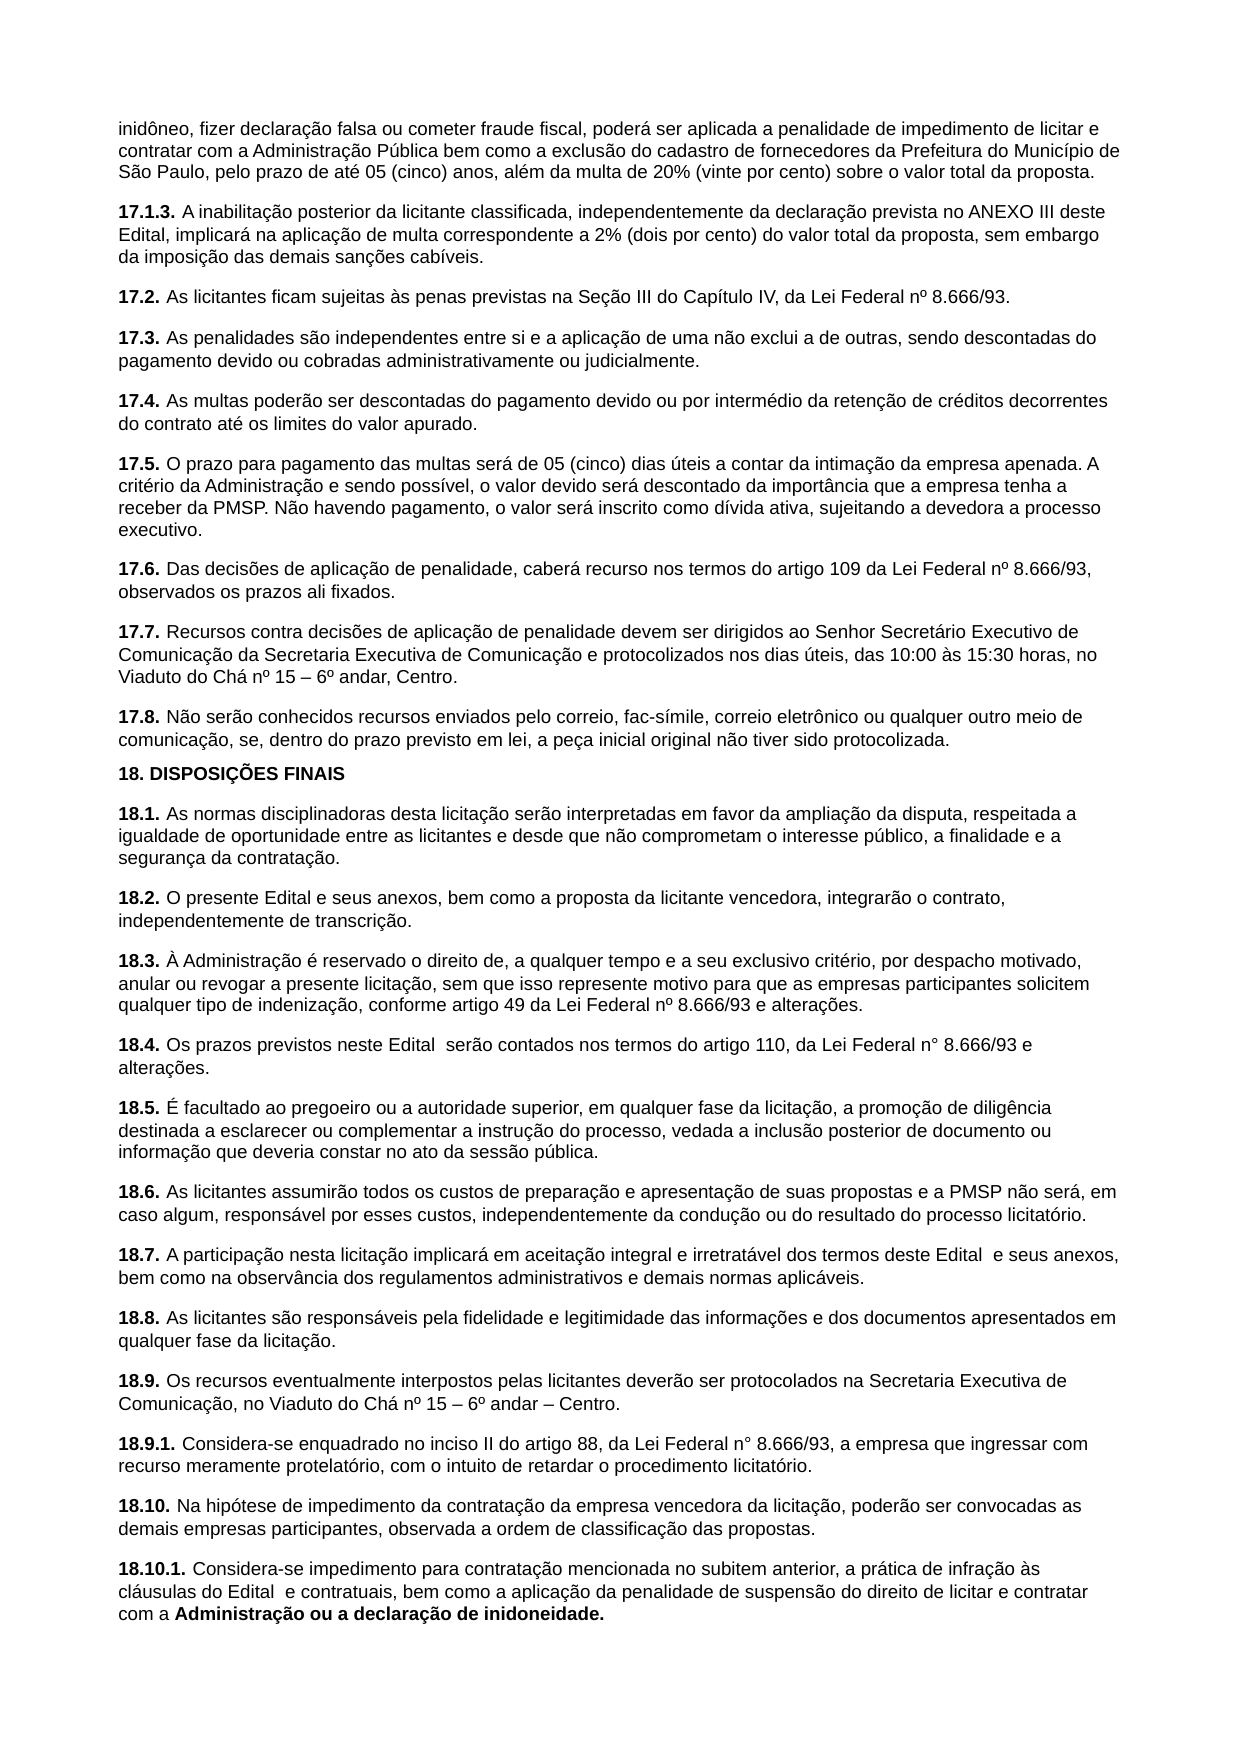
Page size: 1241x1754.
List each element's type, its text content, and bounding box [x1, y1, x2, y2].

text 18. DISPOSIÇÕES FINAIS [118, 762, 1122, 784]
text 17.3. As penalidades são independentes entre si e a aplicação de uma não exclui a de outras, sendo descontadas do pagamento devido ou cobradas administrativamente ou judicialmente. [118, 321, 1122, 371]
text 18.10. Na hipótese de impedimento da contratação da empresa vencedora da licitação, poderão ser convocadas as demais empresas participantes, observada a ordem de classificação das propostas. [118, 1489, 1122, 1540]
text 18.10.1. Considera-se impedimento para contratação mencionada no subitem anterior, a prática de infração às cláusulas do Edital e contratuais, bem como a aplicação da penalidade de suspensão do direito de licitar e contratar com a Administração ou a declaração de inidoneidade. [118, 1552, 1122, 1624]
text 17.8. Não serão conhecidos recursos enviados pelo correio, fac-símile, correio eletrônico ou qualquer outro meio de comunicação, se, dentro do prazo previsto em lei, a peça inicial original não tiver sido protocolizada. [118, 700, 1122, 750]
text 18.6. As licitantes assumirão todos os custos de preparação e apresentação de suas propostas e a PMSP não será, em caso algum, responsável por esses custos, independentemente da condução ou do resultado do processo licitatório. [118, 1175, 1122, 1226]
text 18.3. À Administração é reservado o direito de, a qualquer tempo e a seu exclusivo critério, por despacho motivado, anular ou revogar a presente licitação, sem que isso represente motivo para que as empresas participantes solicitem qualquer tipo de indenização, conforme artigo 49 da Lei Federal nº 8.666/93 e alterações. [118, 944, 1122, 1016]
text 18.8. As licitantes são responsáveis pela fidelidade e legitimidade das informações e dos documentos apresentados em qualquer fase da licitação. [118, 1301, 1122, 1351]
text 18.2. O presente Edital e seus anexos, bem como a proposta da licitante vencedora, integrarão o contrato, independentemente de transcrição. [118, 881, 1122, 931]
text 18.9.1. Considera-se enquadrado no inciso II do artigo 88, da Lei Federal n° 8.666/93, a empresa que ingressar com recurso meramente protelatório, com o intuito de retardar o procedimento licitatório. [118, 1427, 1122, 1477]
text 17.4. As multas poderão ser descontadas do pagamento devido ou por intermédio da retenção de créditos decorrentes do contrato até os limites do valor apurado. [118, 384, 1122, 434]
text 18.7. A participação nesta licitação implicará em aceitação integral e irretratável dos termos deste Edital e seus anexos, bem como na observância dos regulamentos administrativos e demais normas aplicáveis. [118, 1238, 1122, 1288]
text 17.2. As licitantes ficam sujeitas às penas previstas na Seção III do Capítulo IV, da Lei Federal nº 8.666/93. [118, 280, 1122, 308]
text 17.6. Das decisões de aplicação de penalidade, caberá recurso nos termos do artigo 109 da Lei Federal nº 8.666/93, observados os prazos ali fixados. [118, 552, 1122, 603]
text 18.1. As normas disciplinadoras desta licitação serão interpretadas em favor da ampliação da disputa, respeitada a igualdade de oportunidade entre as licitantes e desde que não comprometam o interesse público, a finalidade e a segurança da contratação. [118, 797, 1122, 868]
text inidôneo, fizer declaração falsa ou cometer fraude fiscal, poderá ser aplicada a penalidade de impedimento de licitar e contratar com a Administração Pública bem como a exclusão do cadastro de fornecedores da Prefeitura do Município de São Paulo, pelo prazo de até 05 (cinco) anos, além da multa de 20% (vinte por cento) sobre o valor total da proposta. [118, 118, 1122, 183]
text 18.9. Os recursos eventualmente interpostos pelas licitantes deverão ser protocolados na Secretaria Executiva de Comunicação, no Viaduto do Chá nº 15 – 6º andar – Centro. [118, 1364, 1122, 1414]
text 18.4. Os prazos previstos neste Edital serão contados nos termos do artigo 110, da Lei Federal n° 8.666/93 e alterações. [118, 1028, 1122, 1078]
text 17.5. O prazo para pagamento das multas será de 05 (cinco) dias úteis a contar da intimação da empresa apenada. A critério da Administração e sendo possível, o valor devido será descontado da importância que a empresa tenha a receber da PMSP. Não havendo pagamento, o valor será inscrito como dívida ativa, sujeitando a devedora a processo executivo. [118, 447, 1122, 540]
text 17.7. Recursos contra decisões de aplicação de penalidade devem ser dirigidos ao Senhor Secretário Executivo de Comunicação da Secretaria Executiva de Comunicação e protocolizados nos dias úteis, das 10:00 às 15:30 horas, no Viaduto do Chá nº 15 – 6º andar, Centro. [118, 615, 1122, 687]
text 17.1.3. A inabilitação posterior da licitante classificada, independentemente da declaração prevista no ANEXO III deste Edital, implicará na aplicação de multa correspondente a 2% (dois por cento) do valor total da proposta, sem embargo da imposição das demais sanções cabíveis. [118, 195, 1122, 267]
text 18.5. É facultado ao pregoeiro ou a autoridade superior, em qualquer fase da licitação, a promoção de diligência destinada a esclarecer ou complementar a instrução do processo, vedada a inclusão posterior de documento ou informação que deveria constar no ato da sessão pública. [118, 1091, 1122, 1163]
